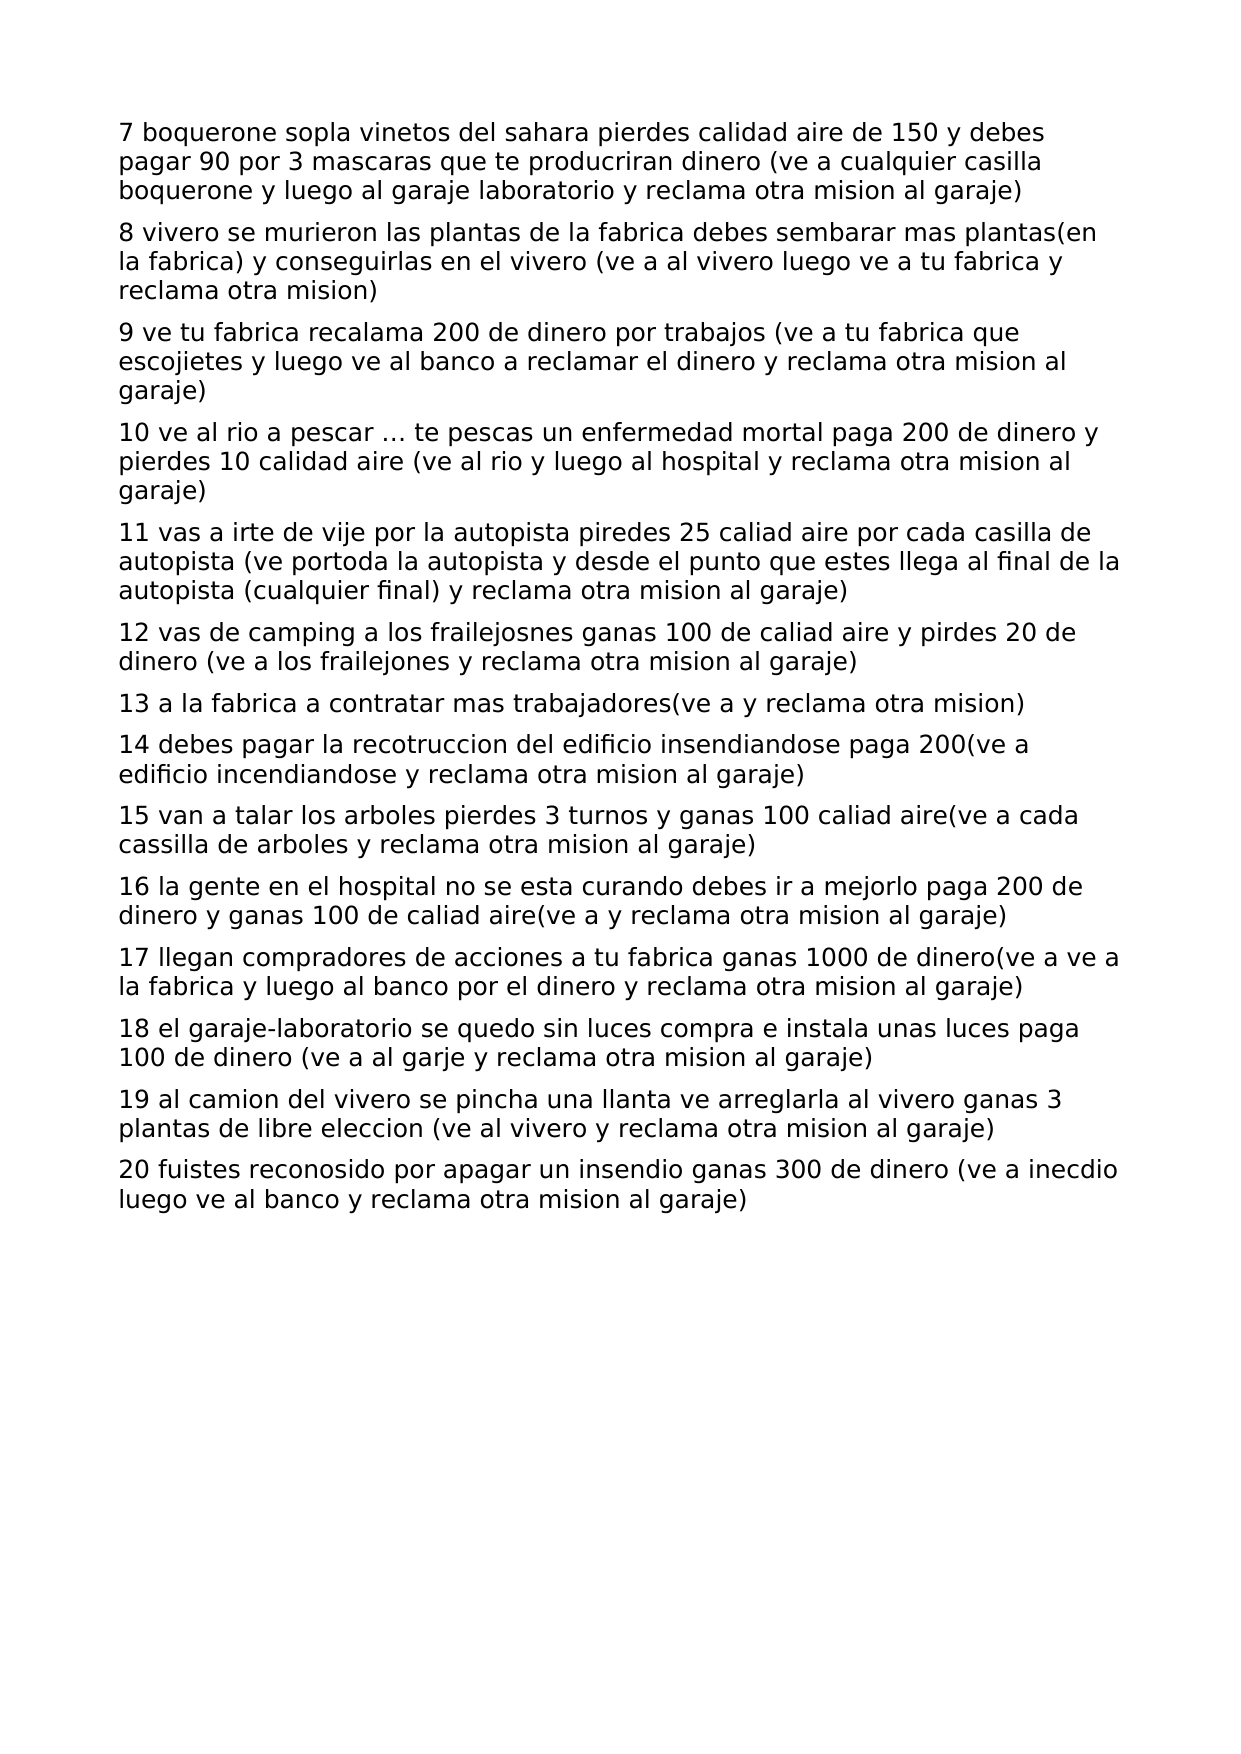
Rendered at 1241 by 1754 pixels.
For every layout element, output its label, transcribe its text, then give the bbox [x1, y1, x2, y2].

text 9 ve tu fabrica recalama 200 de dinero por trabajos (ve a tu fabrica que escojietes y luego ve al banco a reclamar el dinero y reclama otra mision al garaje) [118, 318, 1122, 406]
text 15 van a talar los arboles pierdes 3 turnos y ganas 100 caliad aire(ve a cada cassilla de arboles y reclama otra mision al garaje) [118, 801, 1122, 860]
text 8 vivero se murieron las plantas de la fabrica debes sembarar mas plantas(en la fabrica) y conseguirlas en el vivero (ve a al vivero luego ve a tu fabrica y reclama otra mision) [118, 218, 1122, 306]
text 17 llegan compradores de acciones a tu fabrica ganas 1000 de dinero(ve a ve a la fabrica y luego al banco por el dinero y reclama otra mision al garaje) [118, 943, 1122, 1001]
text 16 la gente en el hospital no se esta curando debes ir a mejorlo paga 200 de dinero y ganas 100 de caliad aire(ve a y reclama otra mision al garaje) [118, 872, 1122, 931]
text 13 a la fabrica a contratar mas trabajadores(ve a y reclama otra mision) [118, 689, 1122, 718]
text 14 debes pagar la recotruccion del edificio insendiandose paga 200(ve a edificio incendiandose y reclama otra mision al garaje) [118, 731, 1122, 789]
text 18 el garaje-laboratorio se quedo sin luces compra e instala unas luces paga 100 de dinero (ve a al garje y reclama otra mision al garaje) [118, 1014, 1122, 1072]
text 20 fuistes reconosido por apagar un insendio ganas 300 de dinero (ve a inecdio luego ve al banco y reclama otra mision al garaje) [118, 1156, 1122, 1214]
text 19 al camion del vivero se pincha una llanta ve arreglarla al vivero ganas 3 plantas de libre eleccion (ve al vivero y reclama otra mision al garaje) [118, 1085, 1122, 1143]
text 7 boquerone sopla vinetos del sahara pierdes calidad aire de 150 y debes pagar 90 por 3 mascaras que te producriran dinero (ve a cualquier casilla boquerone y luego al garaje laboratorio y reclama otra mision al garaje) [118, 118, 1122, 206]
text 11 vas a irte de vije por la autopista piredes 25 caliad aire por cada casilla de autopista (ve portoda la autopista y desde el punto que estes llega al final de la autopista (cualquier final) y reclama otra mision al garaje) [118, 518, 1122, 606]
text 12 vas de camping a los frailejosnes ganas 100 de caliad aire y pirdes 20 de dinero (ve a los frailejones y reclama otra mision al garaje) [118, 618, 1122, 676]
text 10 ve al rio a pescar … te pescas un enfermedad mortal paga 200 de dinero y pierdes 10 calidad aire (ve al rio y luego al hospital y reclama otra mision al garaje) [118, 418, 1122, 506]
